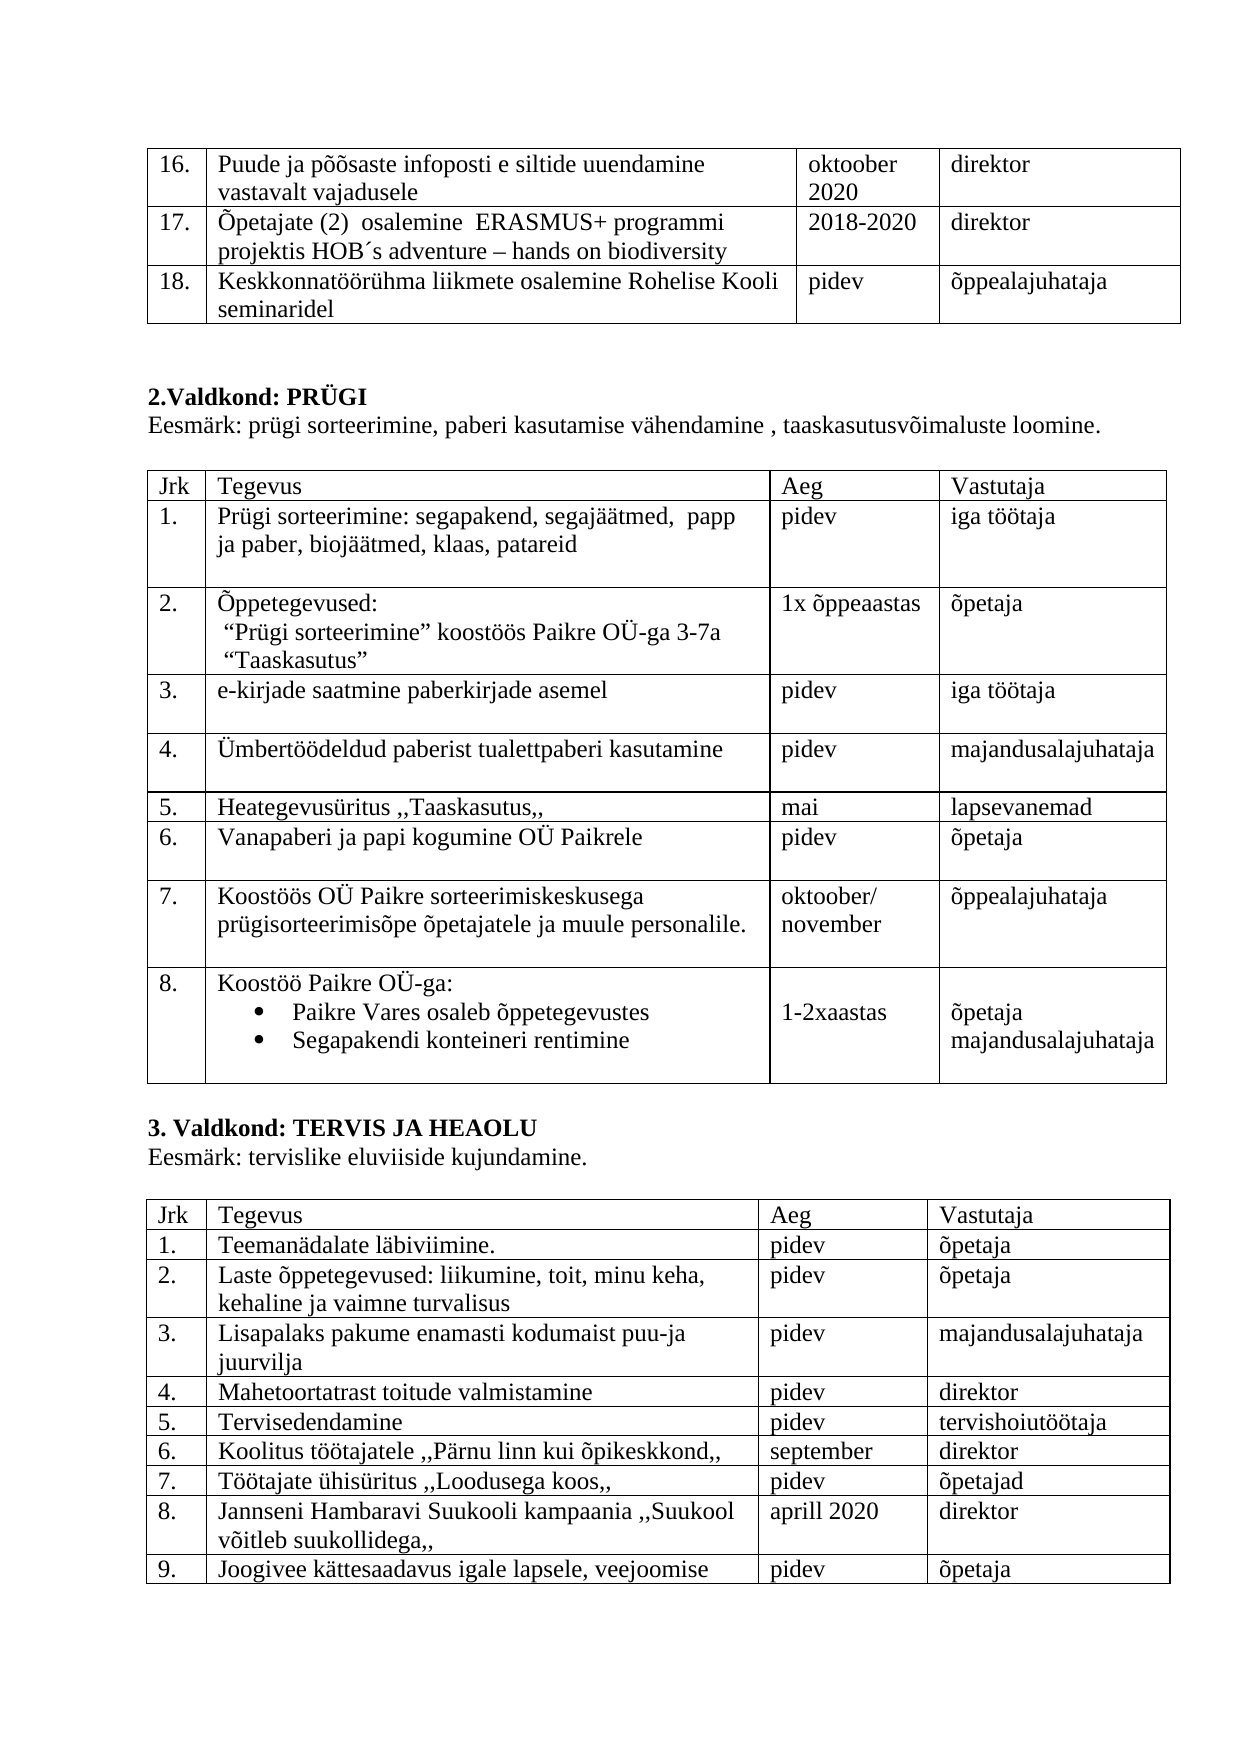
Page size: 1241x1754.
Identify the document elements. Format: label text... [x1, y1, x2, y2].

table_cell pidev [797, 266, 939, 323]
table_header Jrk [147, 1200, 206, 1229]
table_cell 9. [147, 1555, 206, 1583]
table_cell 1-2xaastas [771, 968, 939, 1083]
table_cell 2. [147, 1260, 206, 1317]
table_cell õpetaja [940, 822, 1166, 880]
table_cell tervishoiutöötaja [928, 1407, 1169, 1435]
table_cell pidev [771, 501, 939, 587]
table_cell Jannseni Hambaravi Suukooli kampaania ,,Suukool võitleb suukollidega,, [207, 1496, 758, 1553]
table_cell pidev [771, 822, 939, 880]
table_cell 16. [148, 149, 206, 206]
table_cell Laste õppetegevused: liikumine, toit, minu keha, kehaline ja vaimne turvalisus [207, 1260, 758, 1317]
table_cell 17. [148, 207, 206, 265]
table_cell pidev [759, 1377, 927, 1406]
table_cell 1x õppeaastas [771, 588, 939, 674]
table_cell 6. [147, 1436, 206, 1465]
table_cell direktor [940, 207, 1180, 265]
table_cell 3. [148, 675, 205, 733]
table_cell oktoober 2020 [797, 149, 939, 206]
text 2.Valdkond: PRÜGI [148, 382, 1181, 411]
table_cell 5. [148, 793, 205, 821]
table_cell iga töötaja [940, 501, 1166, 587]
table_cell õpetaja majandusalajuhataja [940, 968, 1166, 1083]
table_cell Koostöös OÜ Paikre sorteerimiskeskusega prügisorteerimisõpe õpetajatele ja muule personalile. [206, 881, 769, 967]
table_cell 4. [148, 734, 205, 791]
table_cell Koolitus töötajatele ,,Pärnu linn kui õpikeskkond,, [207, 1436, 758, 1465]
table_cell pidev [771, 675, 939, 733]
text Eesmärk: prügi sorteerimine, paberi kasutamise vähendamine , taaskasutusvõimaluste loomine. [148, 411, 1181, 439]
table_cell direktor [928, 1377, 1169, 1406]
table_cell Lisapalaks pakume enamasti kodumaist puu-ja juurvilja [207, 1318, 758, 1376]
table_cell Ümbertöödeldud paberist tualettpaberi kasutamine [206, 734, 769, 791]
table_cell 3. [147, 1318, 206, 1376]
table_cell õppealajuhataja [940, 881, 1166, 967]
text Eesmärk: tervislike eluviiside kujundamine. [148, 1142, 1181, 1170]
table_cell Õpetajate (2) osalemine ERASMUS+ programmi projektis HOB´s adventure – hands on biodiversity [207, 207, 796, 265]
table_header Tegevus [206, 471, 769, 500]
table_cell direktor [928, 1436, 1169, 1465]
table_cell õpetaja [940, 588, 1166, 674]
table_cell direktor [940, 149, 1180, 206]
table_cell pidev [771, 734, 939, 791]
table_cell mai [771, 793, 939, 821]
table_cell õpetajad [928, 1466, 1169, 1495]
table_header Aeg [759, 1200, 927, 1229]
table_cell pidev [759, 1260, 927, 1317]
table_cell Prügi sorteerimine: segapakend, segajäätmed, papp ja paber, biojäätmed, klaas, patareid [206, 501, 769, 587]
table_cell Mahetoortatrast toitude valmistamine [207, 1377, 758, 1406]
table_cell 8. [148, 968, 205, 1083]
table_cell oktoober/ november [771, 881, 939, 967]
table_cell Koostöö Paikre OÜ-ga: Paikre Vares osaleb õppetegevustes Segapakendi konteineri rentimine [206, 968, 769, 1083]
table_cell majandusalajuhataja [928, 1318, 1169, 1376]
table_header Vastutaja [940, 471, 1166, 500]
table_cell pidev [759, 1466, 927, 1495]
table_header Jrk [148, 471, 205, 500]
table_cell pidev [759, 1230, 927, 1259]
table_cell Õppetegevused: “Prügi sorteerimine” koostöös Paikre OÜ-ga 3-7a “Taaskasutus” [206, 588, 769, 674]
table_cell pidev [759, 1555, 927, 1583]
table_cell õpetaja [928, 1260, 1169, 1317]
table_cell Töötajate ühisüritus ,,Loodusega koos,, [207, 1466, 758, 1495]
table_cell 8. [147, 1496, 206, 1553]
table_cell september [759, 1436, 927, 1465]
table_cell 6. [148, 822, 205, 880]
table_cell majandusalajuhataja [940, 734, 1166, 791]
table_cell direktor [928, 1496, 1169, 1553]
table_cell Heategevusüritus ,,Taaskasutus,, [206, 793, 769, 821]
table_cell e-kirjade saatmine paberkirjade asemel [206, 675, 769, 733]
table_cell 1. [147, 1230, 206, 1259]
table_cell pidev [759, 1407, 927, 1435]
table_cell 7. [147, 1466, 206, 1495]
table_cell Vanapaberi ja papi kogumine OÜ Paikrele [206, 822, 769, 880]
table_cell 18. [148, 266, 206, 323]
table_cell 2. [148, 588, 205, 674]
table_header Tegevus [207, 1200, 758, 1229]
table_header Vastutaja [928, 1200, 1169, 1229]
table_cell Puude ja põõsaste infoposti e siltide uuendamine vastavalt vajadusele [207, 149, 796, 206]
table_cell lapsevanemad [940, 793, 1166, 821]
table_cell õpetaja [928, 1555, 1169, 1583]
text 3. Valdkond: TERVIS JA HEAOLU [148, 1113, 1181, 1142]
table_cell Joogivee kättesaadavus igale lapsele, veejoomise [207, 1555, 758, 1583]
table_cell õpetaja [928, 1230, 1169, 1259]
table_cell Keskkonnatöörühma liikmete osalemine Rohelise Kooli seminaridel [207, 266, 796, 323]
table_cell 4. [147, 1377, 206, 1406]
table_cell Tervisedendamine [207, 1407, 758, 1435]
table_cell pidev [759, 1318, 927, 1376]
table_cell õppealajuhataja [940, 266, 1180, 323]
table_cell 1. [148, 501, 205, 587]
table_cell 7. [148, 881, 205, 967]
table_cell 2018-2020 [797, 207, 939, 265]
table_cell Teemanädalate läbiviimine. [207, 1230, 758, 1259]
table_cell 5. [147, 1407, 206, 1435]
table_header Aeg [771, 471, 939, 500]
table_cell iga töötaja [940, 675, 1166, 733]
table_cell aprill 2020 [759, 1496, 927, 1553]
